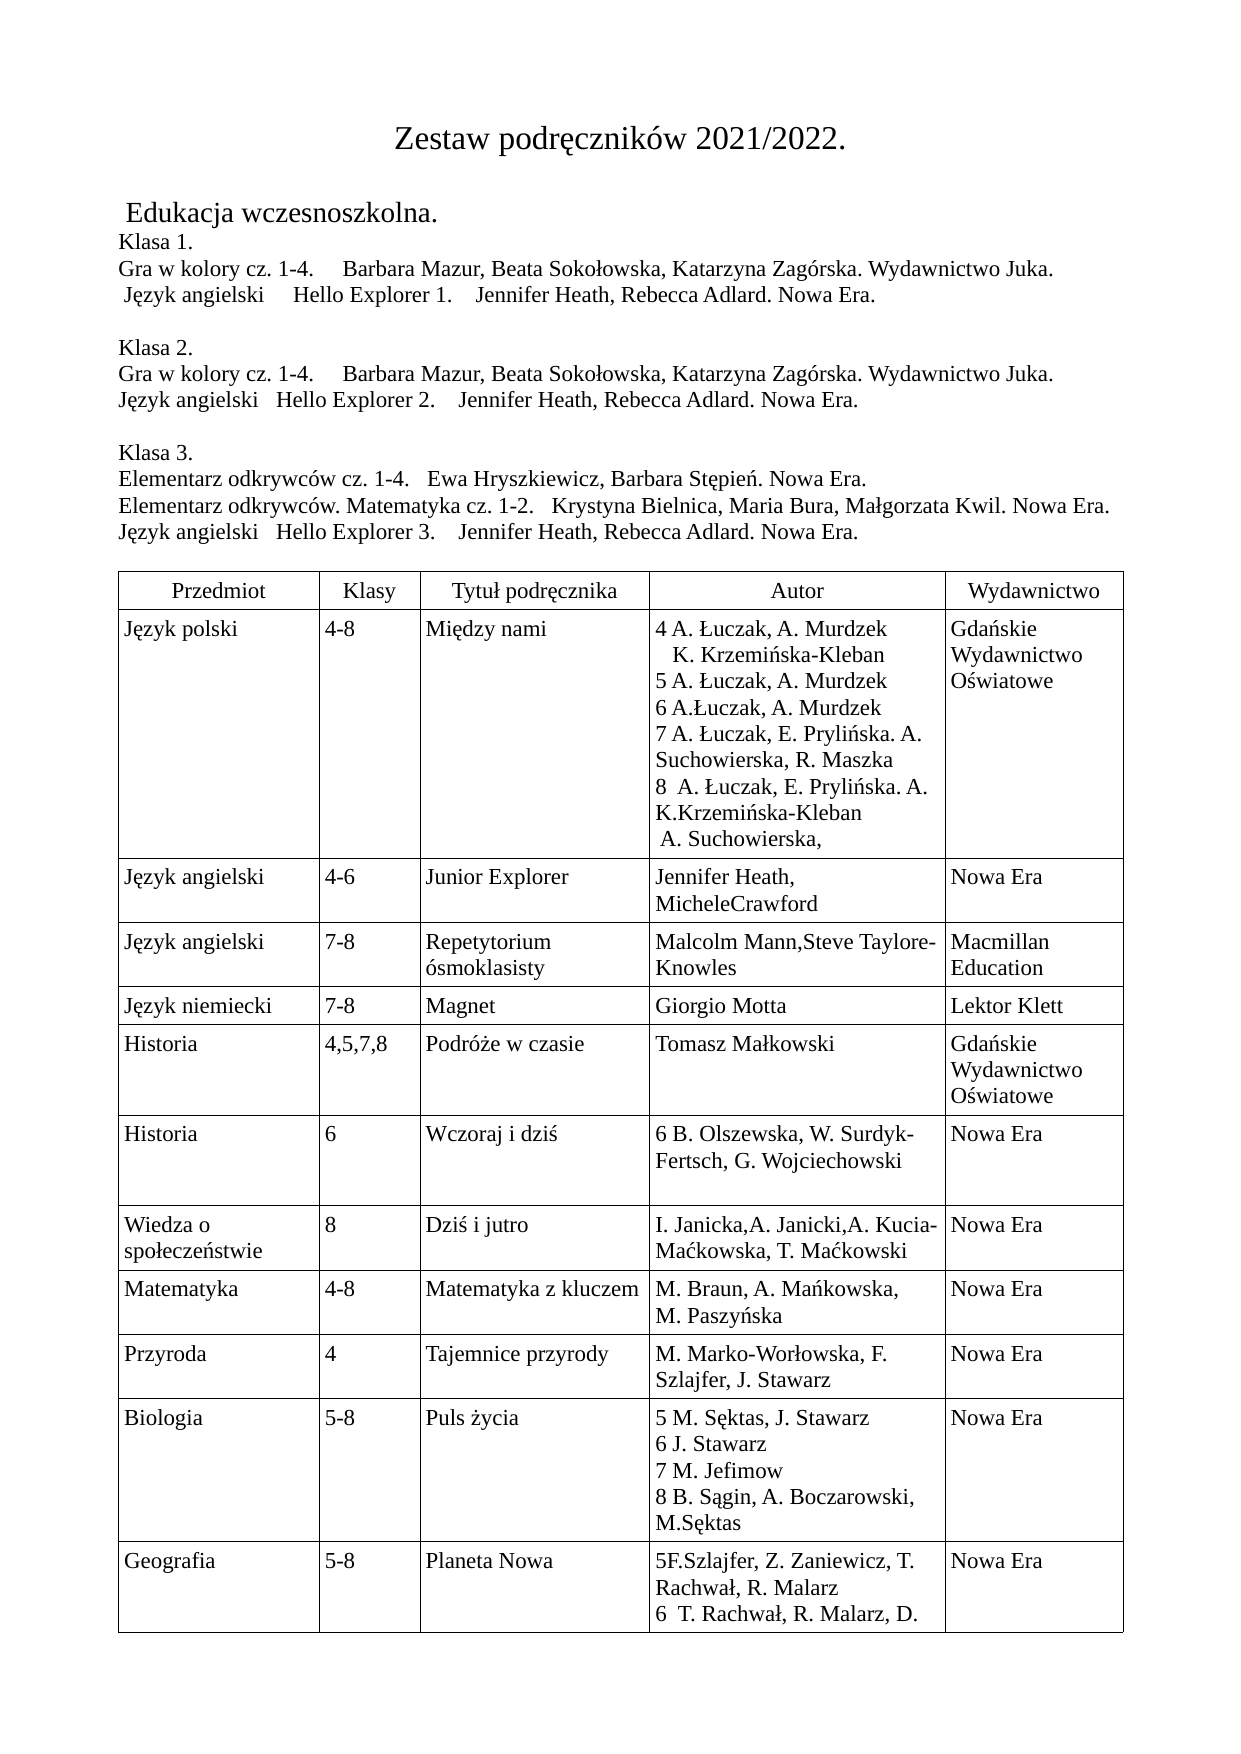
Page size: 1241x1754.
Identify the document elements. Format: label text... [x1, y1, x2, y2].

table_header Autor [650, 572, 945, 609]
table_cell Lektor Klett [946, 987, 1123, 1024]
table_cell Wczoraj i dziś [421, 1116, 649, 1205]
table_cell 8 [320, 1206, 420, 1269]
table_cell Historia [119, 1116, 319, 1205]
text Język angielski Hello Explorer 2. Jennifer Heath, Rebecca Adlard. Nowa Era. [118, 386, 1122, 413]
table_cell Matematyka z kluczem [421, 1271, 649, 1334]
table_cell Wiedza o społeczeństwie [119, 1206, 319, 1269]
table_cell Dziś i jutro [421, 1206, 649, 1269]
text Klasa 2. [118, 334, 1122, 360]
table_cell Planeta Nowa [421, 1542, 649, 1632]
table_cell Język polski [119, 610, 319, 858]
table_cell Nowa Era [946, 1206, 1123, 1269]
table_cell Tomasz Małkowski [650, 1025, 945, 1115]
text Edukacja wczesnoszkolna. [118, 195, 1122, 228]
text Klasa 3. [118, 439, 1122, 466]
table_cell Język angielski [119, 923, 319, 986]
table_cell Nowa Era [946, 1542, 1123, 1632]
table_cell 5-8 [320, 1399, 420, 1541]
text Gra w kolory cz. 1-4. Barbara Mazur, Beata Sokołowska, Katarzyna Zagórska. Wydawnictwo Juka. [118, 360, 1122, 386]
table_cell M. Marko-Worłowska, F. Szlajfer, J. Stawarz [650, 1335, 945, 1398]
table_cell Biologia [119, 1399, 319, 1541]
table_cell 7-8 [320, 923, 420, 986]
table_cell Podróże w czasie [421, 1025, 649, 1115]
table_cell Magnet [421, 987, 649, 1024]
text Język angielski Hello Explorer 3. Jennifer Heath, Rebecca Adlard. Nowa Era. [118, 518, 1122, 544]
text Język angielski Hello Explorer 1. Jennifer Heath, Rebecca Adlard. Nowa Era. [118, 281, 1122, 307]
table_cell 4,5,7,8 [320, 1025, 420, 1115]
table_cell Przyroda [119, 1335, 319, 1398]
table_cell M. Braun, A. Mańkowska, M. Paszyńska [650, 1271, 945, 1334]
table_cell Junior Explorer [421, 859, 649, 922]
table_cell 5-8 [320, 1542, 420, 1632]
table_cell 4 [320, 1335, 420, 1398]
table_cell Nowa Era [946, 1335, 1123, 1398]
table_header Klasy [320, 572, 420, 609]
table_cell Gdańskie Wydawnictwo Oświatowe [946, 1025, 1123, 1115]
text Zestaw podręczników 2021/2022. [118, 118, 1122, 156]
text Klasa 1. [118, 228, 1122, 255]
table_cell 5F.Szlajfer, Z. Zaniewicz, T. Rachwał, R. Malarz 6 T. Rachwał, R. Malarz, D. [650, 1542, 945, 1632]
table_cell Puls życia [421, 1399, 649, 1541]
table_cell Gdańskie Wydawnictwo Oświatowe [946, 610, 1123, 858]
table_cell 6 [320, 1116, 420, 1205]
table_header Wydawnictwo [946, 572, 1123, 609]
table_cell I. Janicka,A. Janicki,A. Kucia-Maćkowska, T. Maćkowski [650, 1206, 945, 1269]
table_cell Nowa Era [946, 1271, 1123, 1334]
text Gra w kolory cz. 1-4. Barbara Mazur, Beata Sokołowska, Katarzyna Zagórska. Wydawnictwo Juka. [118, 255, 1122, 281]
table_cell 6 B. Olszewska, W. Surdyk-Fertsch, G. Wojciechowski [650, 1116, 945, 1205]
table_cell Jennifer Heath, MicheleCrawford [650, 859, 945, 922]
table_cell 5 M. Sęktas, J. Stawarz 6 J. Stawarz 7 M. Jefimow 8 B. Sągin, A. Boczarowski, M.Sęktas [650, 1399, 945, 1541]
table_cell 4-8 [320, 610, 420, 858]
text Elementarz odkrywców cz. 1-4. Ewa Hryszkiewicz, Barbara Stępień. Nowa Era. [118, 466, 1122, 492]
text Elementarz odkrywców. Matematyka cz. 1-2. Krystyna Bielnica, Maria Bura, Małgorzata Kwil. Nowa Era. [118, 492, 1122, 518]
table_cell Tajemnice przyrody [421, 1335, 649, 1398]
table_cell 4-6 [320, 859, 420, 922]
table_cell Macmillan Education [946, 923, 1123, 986]
table_cell Malcolm Mann,Steve Taylore-Knowles [650, 923, 945, 986]
table_header Tytuł podręcznika [421, 572, 649, 609]
table_cell Repetytorium ósmoklasisty [421, 923, 649, 986]
table_cell Matematyka [119, 1271, 319, 1334]
table_cell Giorgio Motta [650, 987, 945, 1024]
table_cell Język angielski [119, 859, 319, 922]
table_cell Nowa Era [946, 1399, 1123, 1541]
table_cell 4-8 [320, 1271, 420, 1334]
table_cell Nowa Era [946, 859, 1123, 922]
table_cell Historia [119, 1025, 319, 1115]
table_cell Nowa Era [946, 1116, 1123, 1205]
table_cell 7-8 [320, 987, 420, 1024]
table_cell Geografia [119, 1542, 319, 1632]
table_cell Język niemiecki [119, 987, 319, 1024]
table_cell Między nami [421, 610, 649, 858]
table_header Przedmiot [119, 572, 319, 609]
table_cell 4 A. Łuczak, A. Murdzek K. Krzemińska-Kleban 5 A. Łuczak, A. Murdzek 6 A.Łuczak, A. Murdzek 7 A. Łuczak, E. Prylińska. A. Suchowierska, R. Maszka 8 A. Łuczak, E. Prylińska. A. K.Krzemińska-Kleban A. Suchowierska, [650, 610, 945, 858]
